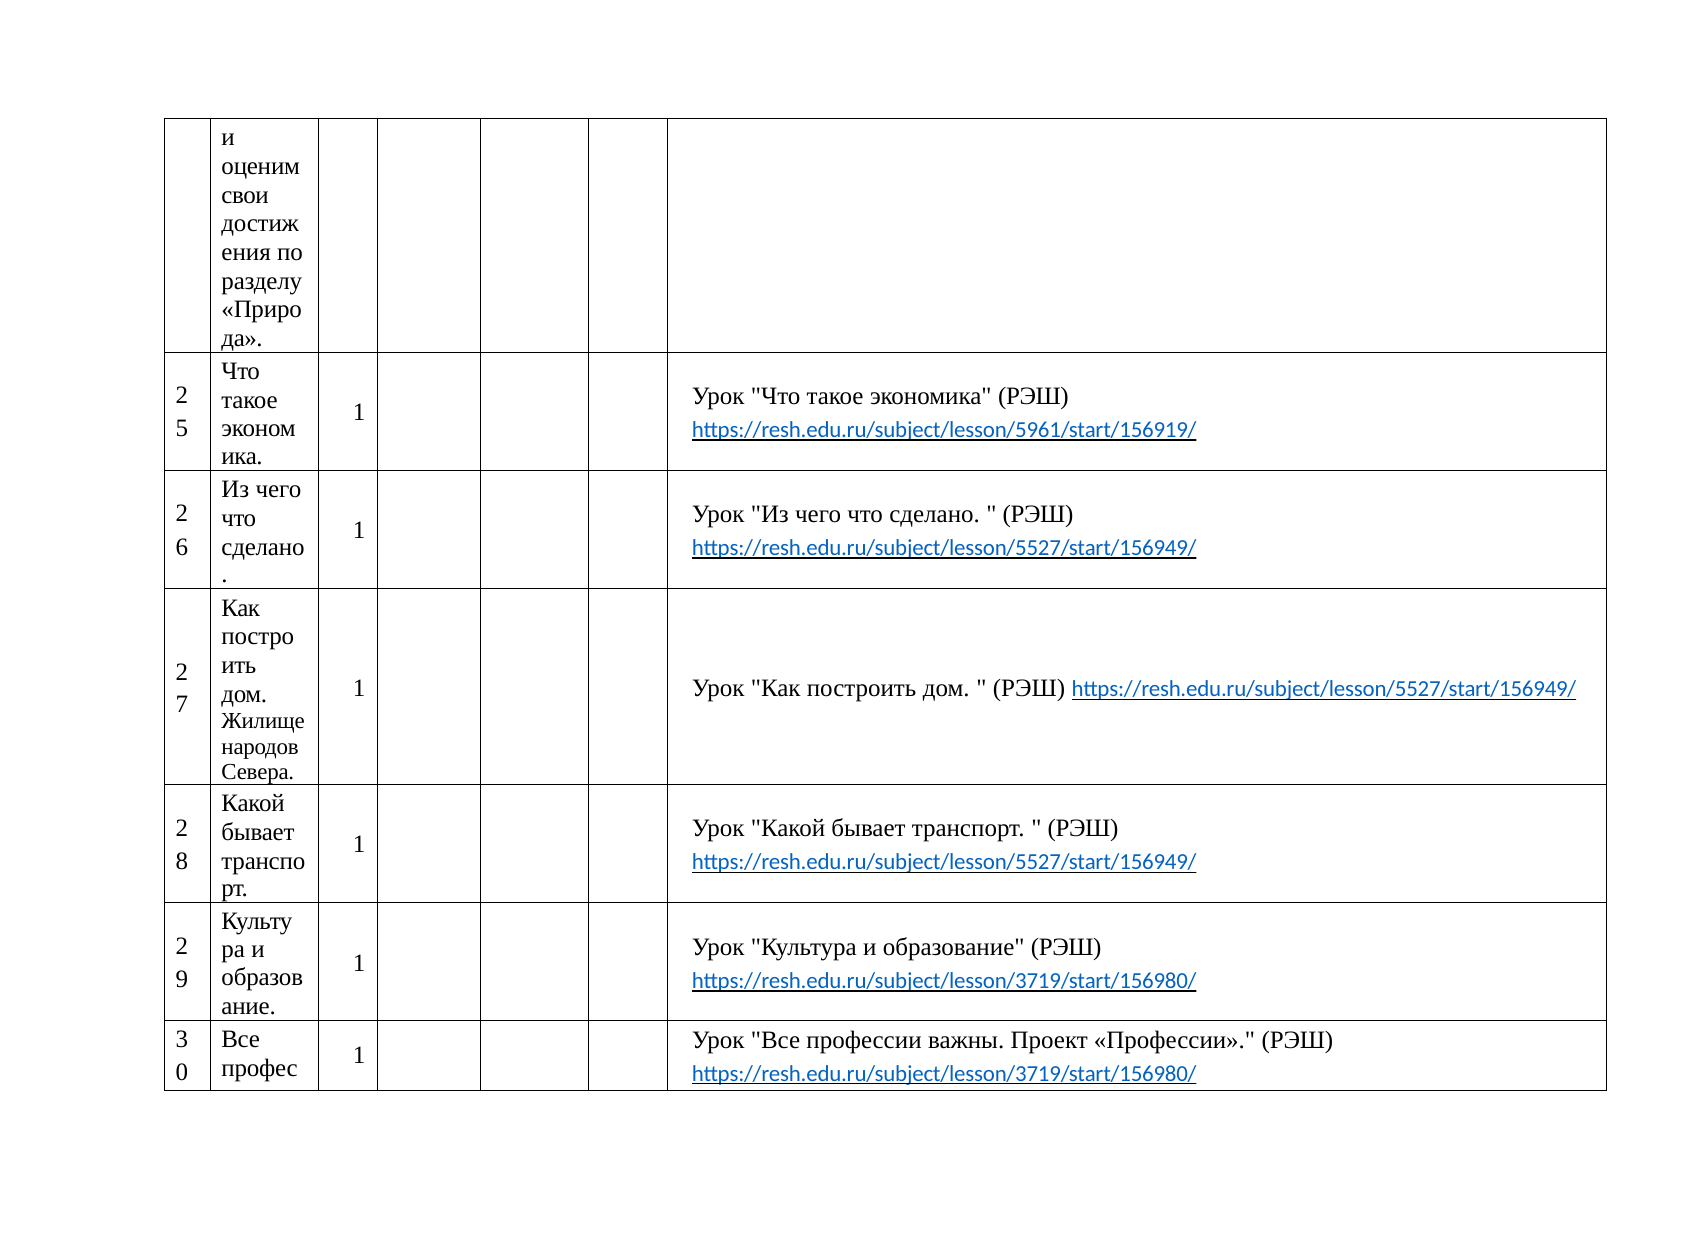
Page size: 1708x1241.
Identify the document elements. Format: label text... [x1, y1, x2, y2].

table_cell [481, 471, 588, 588]
table_cell Что такое эконом ика. [211, 353, 318, 470]
table_cell 2 7 [165, 589, 210, 784]
table_cell Урок "Что такое экономика" (РЭШ) https://resh.edu.ru/subject/lesson/5961/start/156919/ [668, 353, 1606, 470]
table_cell 1 [319, 785, 377, 902]
table_cell [481, 785, 588, 902]
table_cell 3 0 [165, 1021, 210, 1090]
table_cell [481, 1021, 588, 1090]
table_cell 1 [319, 353, 377, 470]
table_cell Какой бывает транспо рт. [211, 785, 318, 902]
table_cell 2 8 [165, 785, 210, 902]
table_cell Урок "Как построить дом. " (РЭШ) https://resh.edu.ru/subject/lesson/5527/start/156949/ [668, 589, 1606, 784]
table_cell [378, 471, 480, 588]
table_header [378, 119, 480, 352]
table_cell [378, 785, 480, 902]
table_cell 2 9 [165, 903, 210, 1020]
table_cell Культу ра и образов ание. [211, 903, 318, 1020]
table_cell 2 6 [165, 471, 210, 588]
table_cell [589, 353, 667, 470]
table_cell Из чего что сделано . [211, 471, 318, 588]
table_cell [589, 1021, 667, 1090]
table_header [589, 119, 667, 352]
table_cell [378, 903, 480, 1020]
table_cell [481, 353, 588, 470]
table_cell Урок "Все профессии важны. Проект «Профессии»." (РЭШ) https://resh.edu.ru/subject/lesson/3719/start/156980/ [668, 1021, 1606, 1090]
table_cell [589, 589, 667, 784]
table_cell 1 [319, 589, 377, 784]
table_cell [589, 785, 667, 902]
table_cell [481, 589, 588, 784]
table_cell 1 [319, 1021, 377, 1090]
table_cell 1 [319, 903, 377, 1020]
table_cell Урок "Культура и образование" (РЭШ) https://resh.edu.ru/subject/lesson/3719/start/156980/ [668, 903, 1606, 1020]
table_cell 1 [319, 471, 377, 588]
table_header [668, 119, 1606, 352]
table_cell [378, 353, 480, 470]
table_cell Урок "Какой бывает транспорт. " (РЭШ) https://resh.edu.ru/subject/lesson/5527/start/156949/ [668, 785, 1606, 902]
table_cell Урок "Из чего что сделано. " (РЭШ) https://resh.edu.ru/subject/lesson/5527/start/156949/ [668, 471, 1606, 588]
table_cell 2 5 [165, 353, 210, 470]
table_header [165, 119, 210, 352]
table_cell [589, 471, 667, 588]
table_cell [481, 903, 588, 1020]
table_cell [378, 1021, 480, 1090]
table_cell Как постро ить дом. Жилище народов Севера. [211, 589, 318, 784]
table_header [319, 119, 377, 352]
table_header [481, 119, 588, 352]
table_cell Все профес [211, 1021, 318, 1090]
table_header и оценим свои достиж ения по разделу «Приро да». [211, 119, 318, 352]
table_cell [589, 903, 667, 1020]
table_cell [378, 589, 480, 784]
